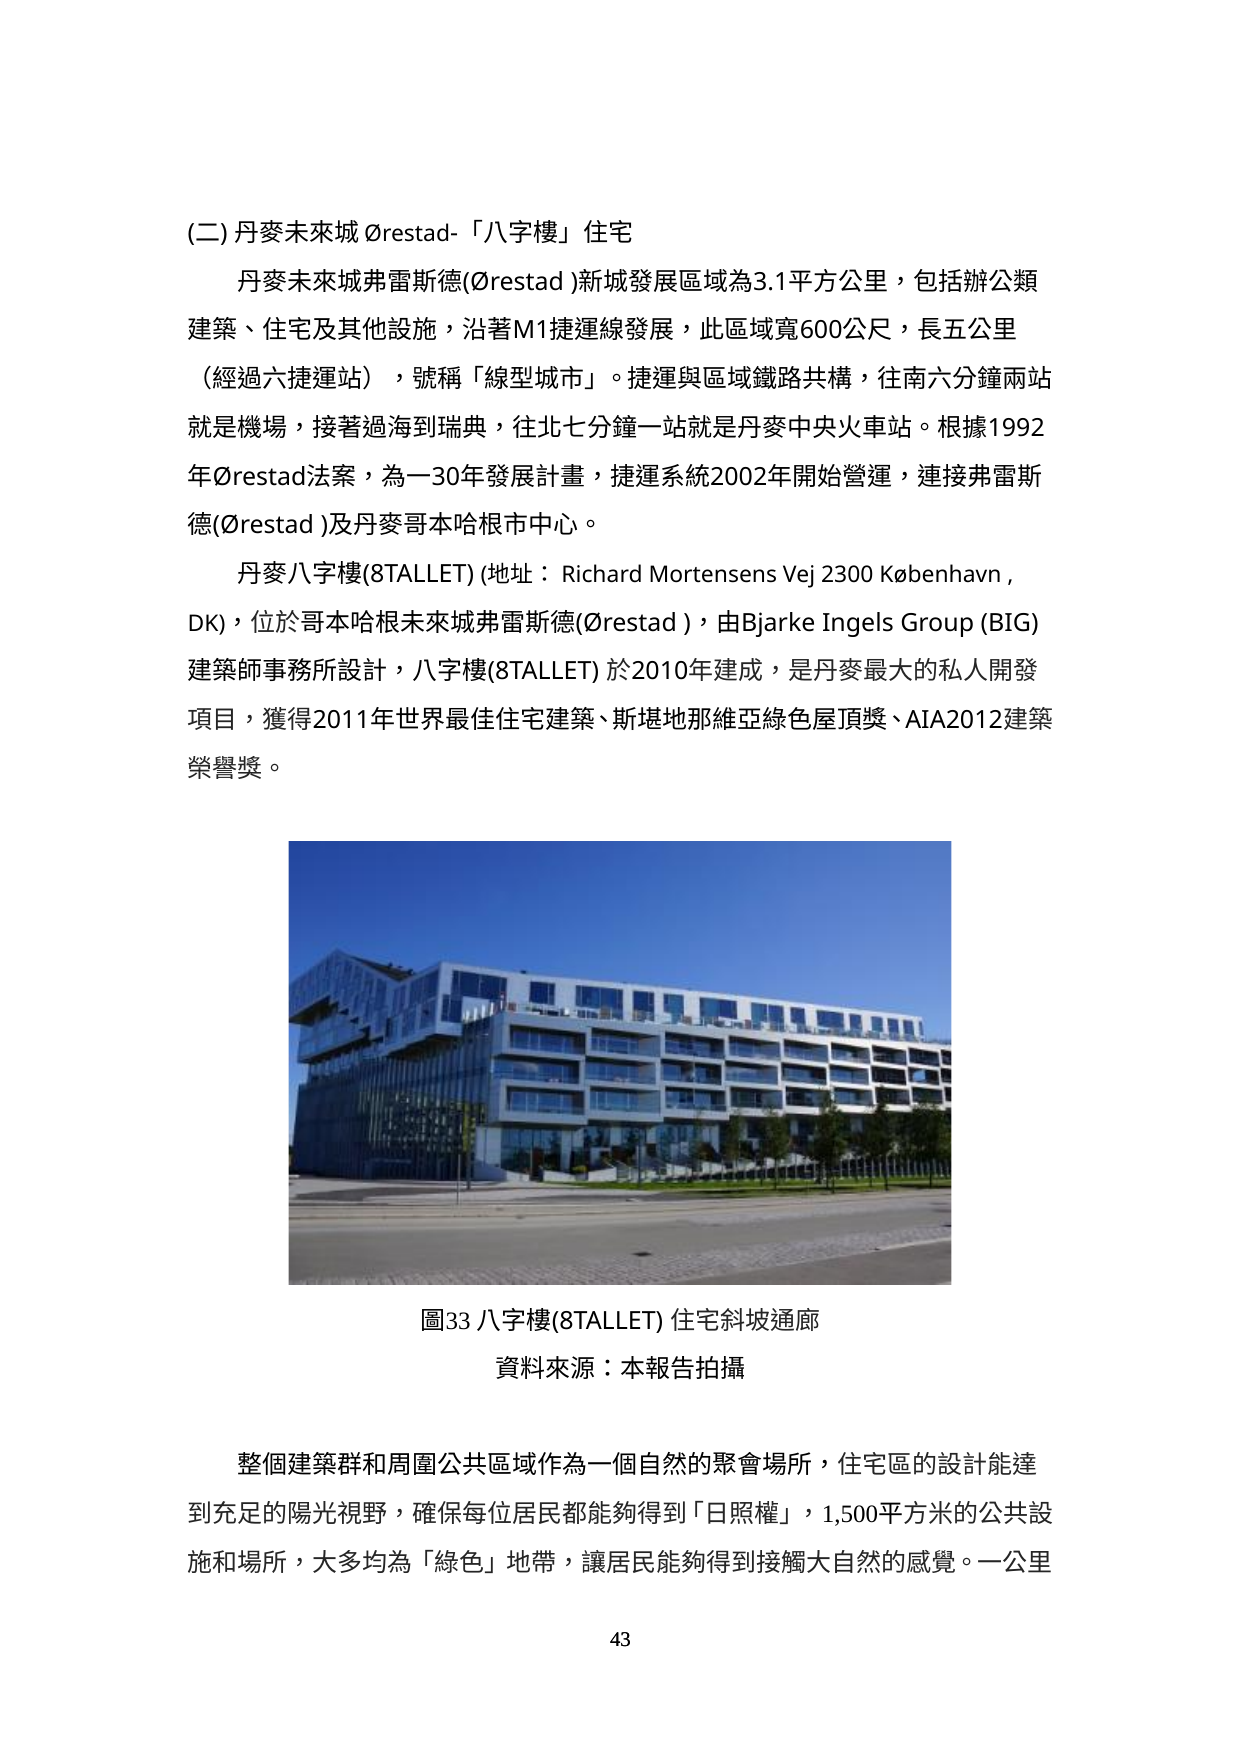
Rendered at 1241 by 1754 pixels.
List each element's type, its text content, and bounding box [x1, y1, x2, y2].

text 丹麥八字樓(8TALLET) (地址： Richard Mortensens Vej 2300 København , DK)，位於哥本哈根未來城弗雷斯德(Ørestad )，由Bjarke Ingels Group (BIG)建築師事務所設計，八字樓(8TALLET) 於2010年建成，是丹麥最大的私人開發項目，獲得2011年世界最佳住宅建築、斯堪地那維亞綠色屋頂獎、AIA2012建築榮譽獎。 [187, 553, 1053, 785]
picture [288, 841, 952, 1285]
text 資料來源：本報告拍攝 [187, 1348, 1053, 1386]
text 丹麥未來城弗雷斯德(Ørestad )新城發展區域為3.1平方公里，包括辦公類建築、住宅及其他設施，沿著M1捷運線發展，此區域寬600公尺，長五公里（經過六捷運站），號稱「線型城市」。捷運與區域鐵路共構，往南六分鐘兩站就是機場，接著過海到瑞典，往北七分鐘一站就是丹麥中央火車站。根據1992年Ørestad法案，為一30年發展計畫，捷運系統2002年開始營運，連接弗雷斯德(Ørestad )及丹麥哥本哈根市中心。 [187, 261, 1053, 542]
text (二) 丹麥未來城Ørestad-「八字樓」住宅 [187, 212, 1053, 250]
text 整個建築群和周圍公共區域作為一個自然的聚會場所，住宅區的設計能達到充足的陽光視野，確保每位居民都能夠得到「日照權」，1,500平方米的公共設施和場所，大多均為「綠色」地帶，讓居民能夠得到接觸大自然的感覺。一公里 [187, 1444, 1053, 1579]
text 圖33 八字樓(8TALLET) 住宅斜坡通廊 [187, 1300, 1053, 1337]
